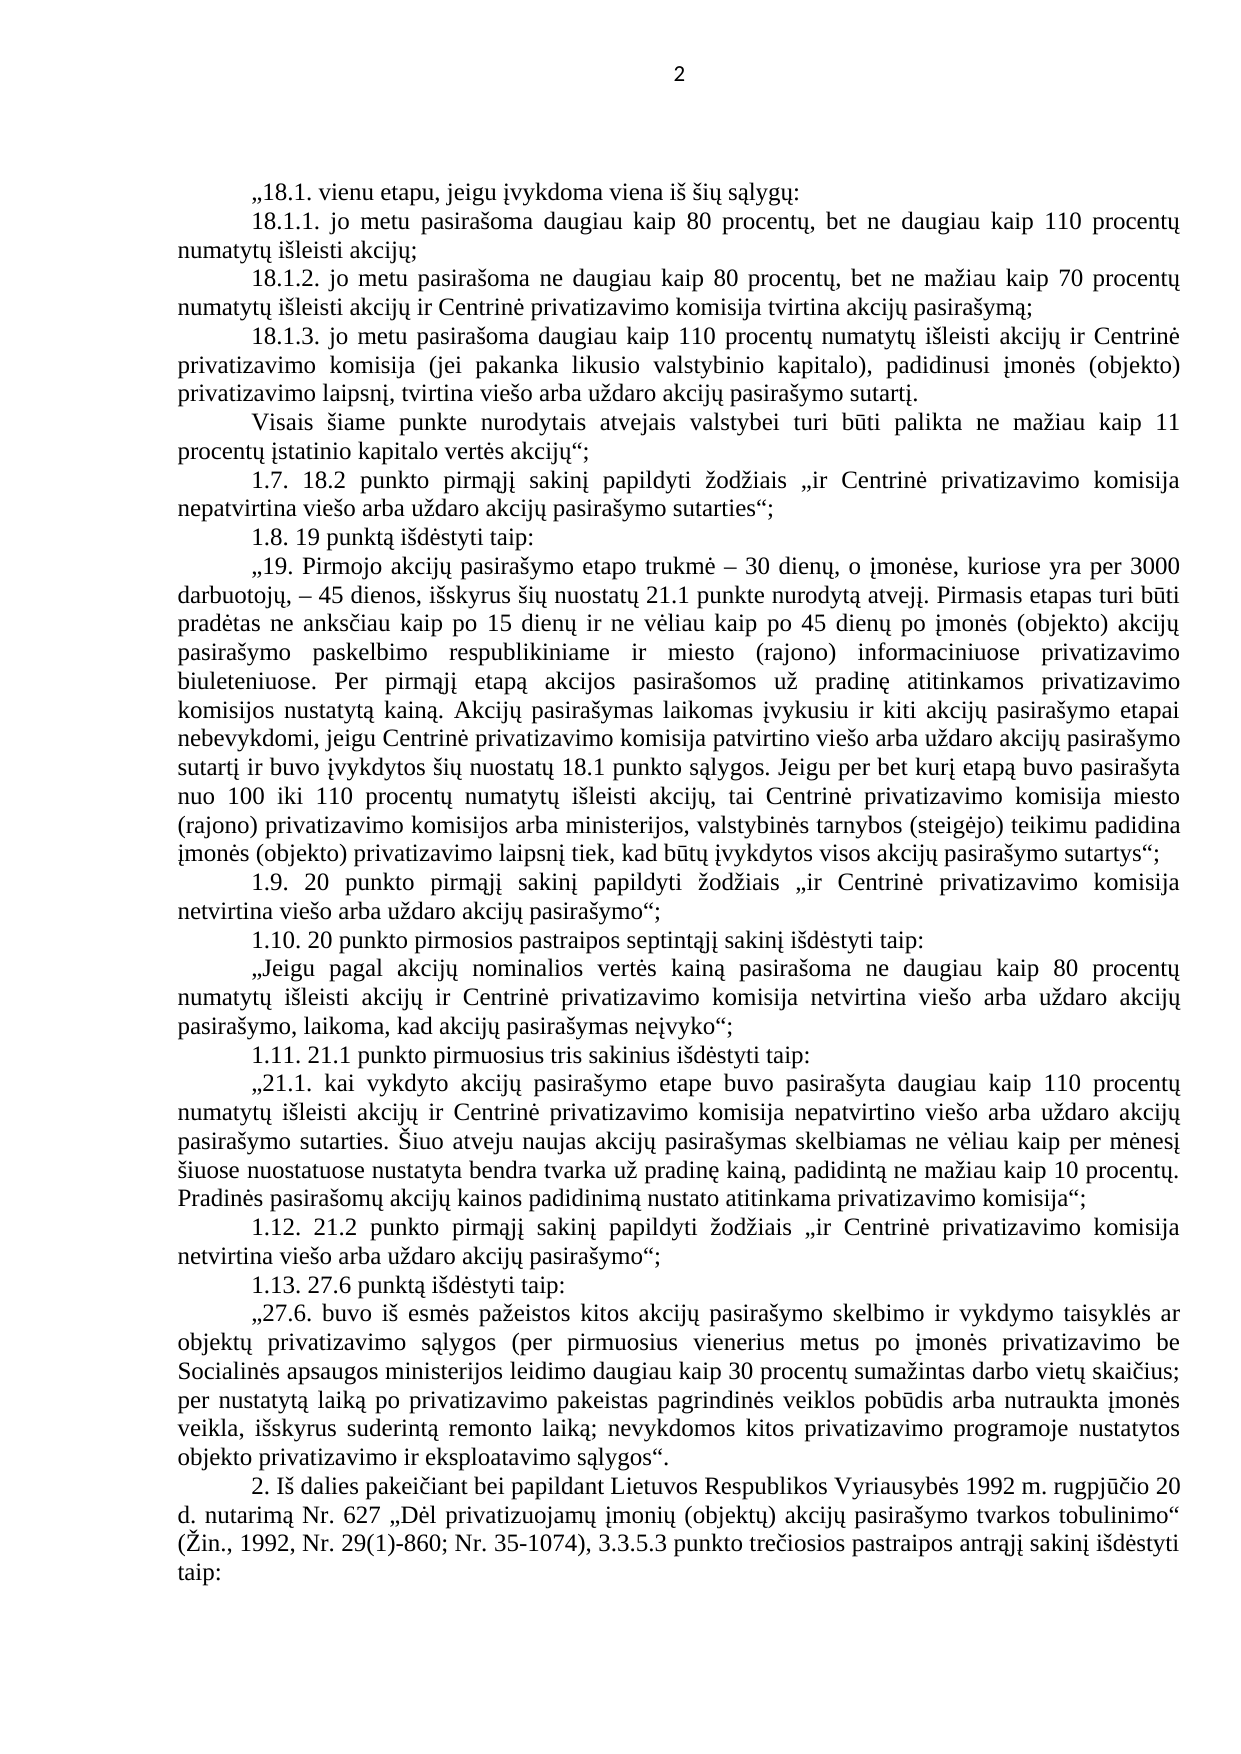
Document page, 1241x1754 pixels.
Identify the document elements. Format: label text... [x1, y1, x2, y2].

text 18.1.2. jo metu pasirašoma ne daugiau kaip 80 procentų, bet ne mažiau kaip 70 procentų numatytų išleisti akcijų ir Centrinė privatizavimo komisija tvirtina akcijų pasirašymą; [177, 263, 1181, 321]
text „18.1. vienu etapu, jeigu įvykdoma viena iš šių sąlygų: [177, 177, 1181, 206]
text 1.12. 21.2 punkto pirmąjį sakinį papildyti žodžiais „ir Centrinė privatizavimo komisija netvirtina viešo arba uždaro akcijų pasirašymo“; [177, 1212, 1181, 1270]
text „19. Pirmojo akcijų pasirašymo etapo trukmė – 30 dienų, o įmonėse, kuriose yra per 3000 darbuotojų, – 45 dienos, išskyrus šių nuostatų 21.1 punkte nurodytą atvejį. Pirmasis etapas turi būti pradėtas ne anksčiau kaip po 15 dienų ir ne vėliau kaip po 45 dienų po įmonės (objekto) akcijų pasirašymo paskelbimo respublikiniame ir miesto (rajono) informaciniuose privatizavimo biuleteniuose. Per pirmąjį etapą akcijos pasirašomos už pradinę atitinkamos privatizavimo komisijos nustatytą kainą. Akcijų pasirašymas laikomas įvykusiu ir kiti akcijų pasirašymo etapai nebevykdomi, jeigu Centrinė privatizavimo komisija patvirtino viešo arba uždaro akcijų pasirašymo sutartį ir buvo įvykdytos šių nuostatų 18.1 punkto sąlygos. Jeigu per bet kurį etapą buvo pasirašyta nuo 100 iki 110 procentų numatytų išleisti akcijų, tai Centrinė privatizavimo komisija miesto (rajono) privatizavimo komisijos arba ministerijos, valstybinės tarnybos (steigėjo) teikimu padidina įmonės (objekto) privatizavimo laipsnį tiek, kad būtų įvykdytos visos akcijų pasirašymo sutartys“; [177, 551, 1181, 867]
text 1.7. 18.2 punkto pirmąjį sakinį papildyti žodžiais „ir Centrinė privatizavimo komisija nepatvirtina viešo arba uždaro akcijų pasirašymo sutarties“; [177, 465, 1181, 522]
text 1.10. 20 punkto pirmosios pastraipos septintąjį sakinį išdėstyti taip: [177, 925, 1181, 953]
text 18.1.3. jo metu pasirašoma daugiau kaip 110 procentų numatytų išleisti akcijų ir Centrinė privatizavimo komisija (jei pakanka likusio valstybinio kapitalo), padidinusi įmonės (objekto) privatizavimo laipsnį, tvirtina viešo arba uždaro akcijų pasirašymo sutartį. [177, 321, 1181, 407]
text „27.6. buvo iš esmės pažeistos kitos akcijų pasirašymo skelbimo ir vykdymo taisyklės ar objektų privatizavimo sąlygos (per pirmuosius vienerius metus po įmonės privatizavimo be Socialinės apsaugos ministerijos leidimo daugiau kaip 30 procentų sumažintas darbo vietų skaičius; per nustatytą laiką po privatizavimo pakeistas pagrindinės veiklos pobūdis arba nutraukta įmonės veikla, išskyrus suderintą remonto laiką; nevykdomos kitos privatizavimo programoje nustatytos objekto privatizavimo ir eksploatavimo sąlygos“. [177, 1298, 1181, 1471]
text Visais šiame punkte nurodytais atvejais valstybei turi būti palikta ne mažiau kaip 11 procentų įstatinio kapitalo vertės akcijų“; [177, 407, 1181, 465]
text 1.13. 27.6 punktą išdėstyti taip: [177, 1270, 1181, 1298]
text 1.9. 20 punkto pirmąjį sakinį papildyti žodžiais „ir Centrinė privatizavimo komisija netvirtina viešo arba uždaro akcijų pasirašymo“; [177, 867, 1181, 925]
text 18.1.1. jo metu pasirašoma daugiau kaip 80 procentų, bet ne daugiau kaip 110 procentų numatytų išleisti akcijų; [177, 206, 1181, 263]
text „21.1. kai vykdyto akcijų pasirašymo etape buvo pasirašyta daugiau kaip 110 procentų numatytų išleisti akcijų ir Centrinė privatizavimo komisija nepatvirtino viešo arba uždaro akcijų pasirašymo sutarties. Šiuo atveju naujas akcijų pasirašymas skelbiamas ne vėliau kaip per mėnesį šiuose nuostatuose nustatyta bendra tvarka už pradinę kainą, padidintą ne mažiau kaip 10 procentų. Pradinės pasirašomų akcijų kainos padidinimą nustato atitinkama privatizavimo komisija“; [177, 1068, 1181, 1212]
text 1.11. 21.1 punkto pirmuosius tris sakinius išdėstyti taip: [177, 1040, 1181, 1068]
text 1.8. 19 punktą išdėstyti taip: [177, 522, 1181, 551]
text „Jeigu pagal akcijų nominalios vertės kainą pasirašoma ne daugiau kaip 80 procentų numatytų išleisti akcijų ir Centrinė privatizavimo komisija netvirtina viešo arba uždaro akcijų pasirašymo, laikoma, kad akcijų pasirašymas neįvyko“; [177, 953, 1181, 1040]
text 2. Iš dalies pakeičiant bei papildant Lietuvos Respublikos Vyriausybės 1992 m. rugpjūčio 20 d. nutarimą Nr. 627 „Dėl privatizuojamų įmonių (objektų) akcijų pasirašymo tvarkos tobulinimo“ (Žin., 1992, Nr. 29(1)-860; Nr. 35-1074), 3.3.5.3 punkto trečiosios pastraipos antrąjį sakinį išdėstyti taip: [177, 1471, 1181, 1586]
